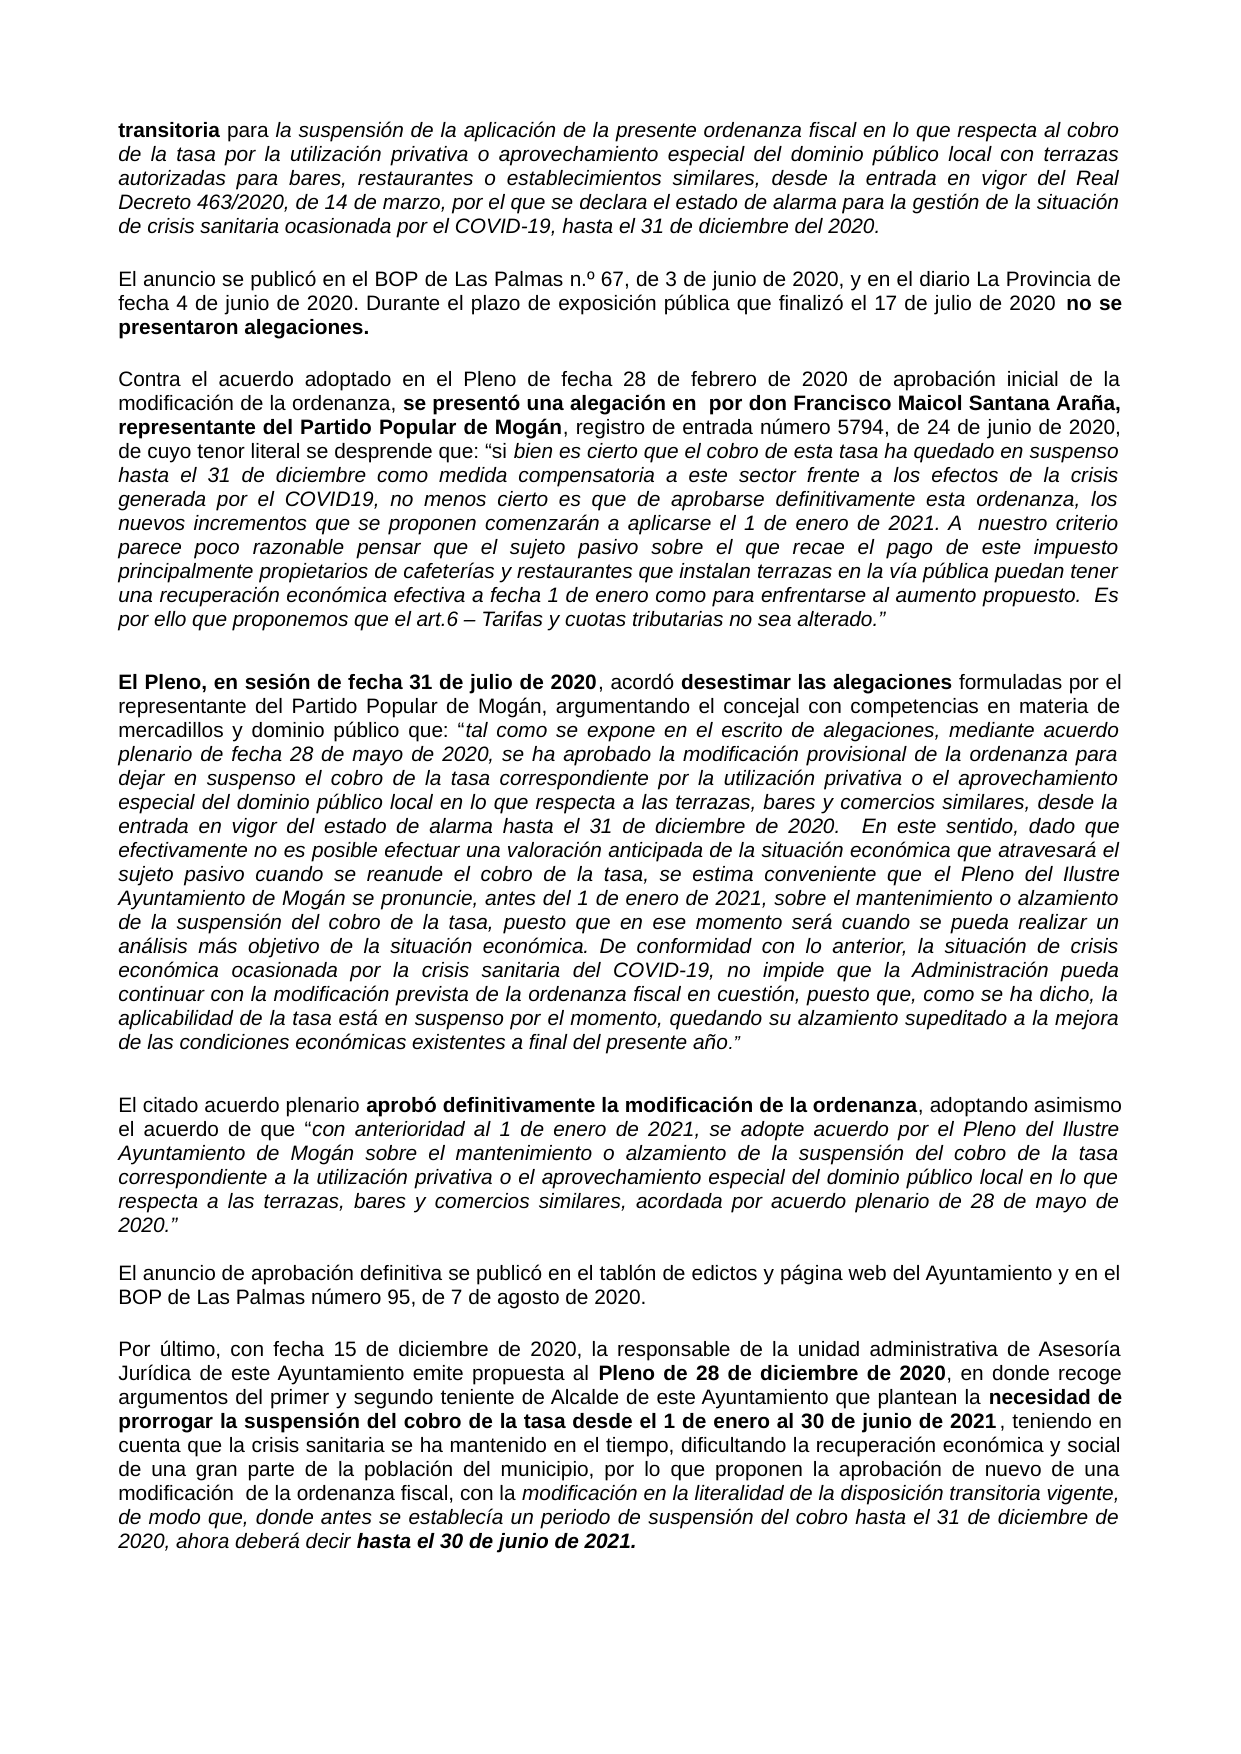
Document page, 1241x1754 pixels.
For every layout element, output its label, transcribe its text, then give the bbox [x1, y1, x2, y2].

text Por último, con fecha 15 de diciembre de 2020, la responsable de la unidad administrativa de Asesoría Jurídica de este Ayuntamiento emite propuesta al Pleno de 28 de diciembre de 2020, en donde recoge argumentos del primer y segundo teniente de Alcalde de este Ayuntamiento que plantean la necesidad de prorrogar la suspensión del cobro de la tasa desde el 1 de enero al 30 de junio de 2021, teniendo en cuenta que la crisis sanitaria se ha mantenido en el tiempo, dificultando la recuperación económica y social de una gran parte de la población del municipio, por lo que proponen la aprobación de nuevo de una modificación de la ordenanza fiscal, con la modificación en la literalidad de la disposición transitoria vigente, de modo que, donde antes se establecía un periodo de suspensión del cobro hasta el 31 de diciembre de 2020, ahora deberá decir hasta el 30 de junio de 2021. [118, 1337, 1122, 1553]
text El anuncio se publicó en el BOP de Las Palmas n.º 67, de 3 de junio de 2020, y en el diario La Provincia de fecha 4 de junio de 2020. Durante el plazo de exposición pública que finalizó el 17 de julio de 2020 no se presentaron alegaciones. [118, 267, 1122, 338]
text El anuncio de aprobación definitiva se publicó en el tablón de edictos y página web del Ayuntamiento y en el BOP de Las Palmas número 95, de 7 de agosto de 2020. [118, 1261, 1122, 1308]
text El citado acuerdo plenario aprobó definitivamente la modificación de la ordenanza, adoptando asimismo el acuerdo de que “con anterioridad al 1 de enero de 2021, se adopte acuerdo por el Pleno del Ilustre Ayuntamiento de Mogán sobre el mantenimiento o alzamiento de la suspensión del cobro de la tasa correspondiente a la utilización privativa o el aprovechamiento especial del dominio público local en lo que respecta a las terrazas, bares y comercios similares, acordada por acuerdo plenario de 28 de mayo de 2020.” [118, 1093, 1122, 1237]
text Contra el acuerdo adoptado en el Pleno de fecha 28 de febrero de 2020 de aprobación inicial de la modificación de la ordenanza, se presentó una alegación en por don Francisco Maicol Santana Araña, representante del Partido Popular de Mogán, registro de entrada número 5794, de 24 de junio de 2020, de cuyo tenor literal se desprende que: “si bien es cierto que el cobro de esta tasa ha quedado en suspenso hasta el 31 de diciembre como medida compensatoria a este sector frente a los efectos de la crisis generada por el COVID19, no menos cierto es que de aprobarse definitivamente esta ordenanza, los nuevos incrementos que se proponen comenzarán a aplicarse el 1 de enero de 2021. A nuestro criterio parece poco razonable pensar que el sujeto pasivo sobre el que recae el pago de este impuesto principalmente propietarios de cafeterías y restaurantes que instalan terrazas en la vía pública puedan tener una recuperación económica efectiva a fecha 1 de enero como para enfrentarse al aumento propuesto. Es por ello que proponemos que el art.6 – Tarifas y cuotas tributarias no sea alterado.” [118, 367, 1122, 631]
text El Pleno, en sesión de fecha 31 de julio de 2020, acordó desestimar las alegaciones formuladas por el representante del Partido Popular de Mogán, argumentando el concejal con competencias en materia de mercadillos y dominio público que: “tal como se expone en el escrito de alegaciones, mediante acuerdo plenario de fecha 28 de mayo de 2020, se ha aprobado la modificación provisional de la ordenanza para dejar en suspenso el cobro de la tasa correspondiente por la utilización privativa o el aprovechamiento especial del dominio público local en lo que respecta a las terrazas, bares y comercios similares, desde la entrada en vigor del estado de alarma hasta el 31 de diciembre de 2020. En este sentido, dado que efectivamente no es posible efectuar una valoración anticipada de la situación económica que atravesará el sujeto pasivo cuando se reanude el cobro de la tasa, se estima conveniente que el Pleno del Ilustre Ayuntamiento de Mogán se pronuncie, antes del 1 de enero de 2021, sobre el mantenimiento o alzamiento de la suspensión del cobro de la tasa, puesto que en ese momento será cuando se pueda realizar un análisis más objetivo de la situación económica. De conformidad con lo anterior, la situación de crisis económica ocasionada por la crisis sanitaria del COVID-19, no impide que la Administración pueda continuar con la modificación prevista de la ordenanza fiscal en cuestión, puesto que, como se ha dicho, la aplicabilidad de la tasa está en suspenso por el momento, quedando su alzamiento supeditado a la mejora de las condiciones económicas existentes a final del presente año.” [118, 670, 1122, 1053]
text transitoria para la suspensión de la aplicación de la presente ordenanza fiscal en lo que respecta al cobro de la tasa por la utilización privativa o aprovechamiento especial del dominio público local con terrazas autorizadas para bares, restaurantes o establecimientos similares, desde la entrada en vigor del Real Decreto 463/2020, de 14 de marzo, por el que se declara el estado de alarma para la gestión de la situación de crisis sanitaria ocasionada por el COVID-19, hasta el 31 de diciembre del 2020. [118, 118, 1122, 238]
